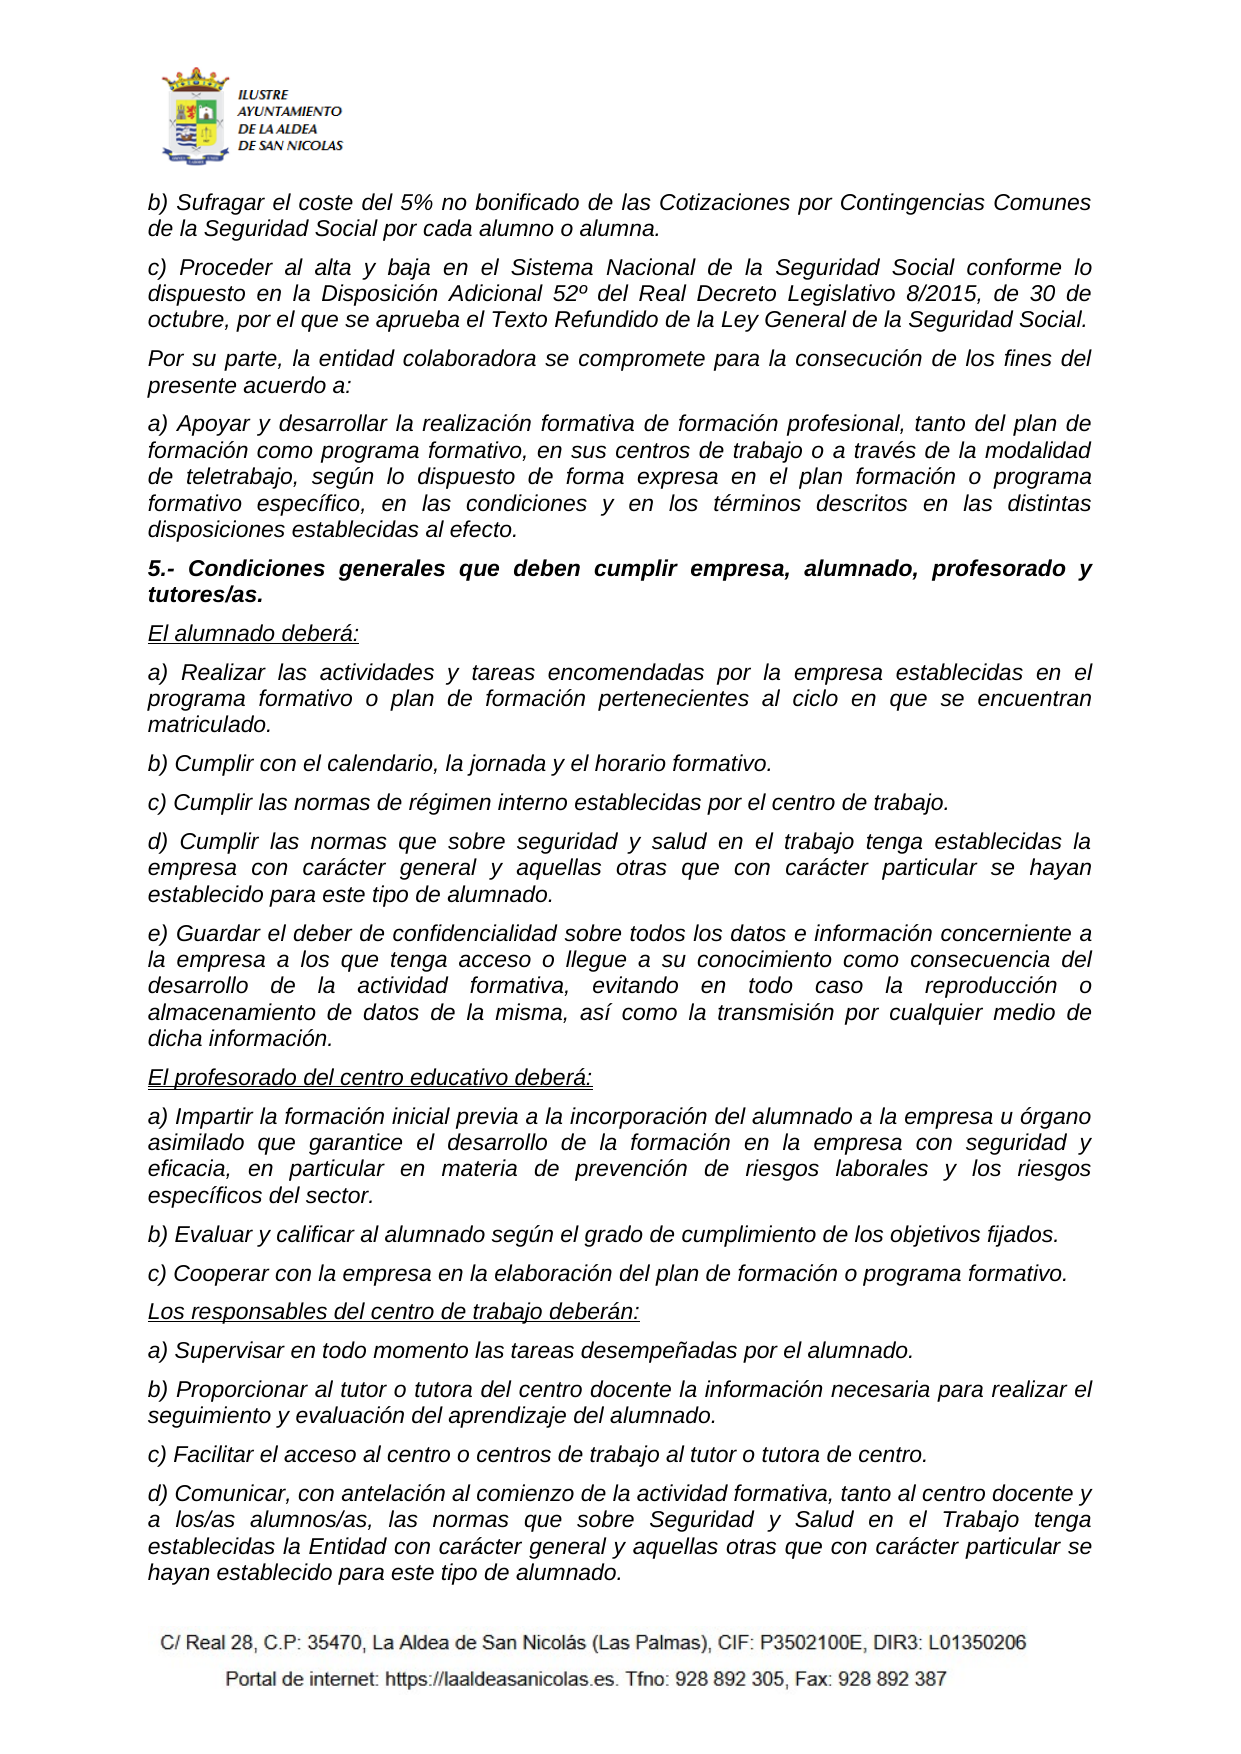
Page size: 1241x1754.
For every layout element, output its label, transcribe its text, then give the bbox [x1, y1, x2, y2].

text b) Sufragar el coste del 5% no bonificado de las Cotizaciones por Contingencias Comunes de la Seguridad Social por cada alumno o alumna. [148, 188, 1093, 241]
picture [148, 59, 359, 173]
text d) Cumplir las normas que sobre seguridad y salud en el trabajo tenga establecidas la empresa con carácter general y aquellas otras que con carácter particular se hayan establecido para este tipo de alumnado. [148, 828, 1093, 907]
text 5.- Condiciones generales que deben cumplir empresa, alumnado, profesorado y tutores/as. [148, 555, 1093, 607]
text a) Apoyar y desarrollar la realización formativa de formación profesional, tanto del plan de formación como programa formativo, en sus centros de trabajo o a través de la modalidad de teletrabajo, según lo dispuesto de forma expresa en el plan formación o programa formativo específico, en las condiciones y en los términos descritos en las distintas disposiciones establecidas al efecto. [148, 410, 1093, 542]
text c) Facilitar el acceso al centro o centros de trabajo al tutor o tutora de centro. [148, 1441, 1093, 1468]
text b) Evaluar y calificar al alumnado según el grado de cumplimiento de los objetivos fijados. [148, 1221, 1093, 1247]
text b) Cumplir con el calendario, la jornada y el horario formativo. [148, 750, 1093, 777]
text d) Comunicar, con antelación al comienzo de la actividad formativa, tanto al centro docente y a los/as alumnos/as, las normas que sobre Seguridad y Salud en el Trabajo tenga establecidas la Entidad con carácter general y aquellas otras que con carácter particular se hayan establecido para este tipo de alumnado. [148, 1480, 1093, 1586]
text a) Realizar las actividades y tareas encomendadas por la empresa establecidas en el programa formativo o plan de formación pertenecientes al ciclo en que se encuentran matriculado. [148, 659, 1093, 738]
text Los responsables del centro de trabajo deberán: [148, 1298, 1093, 1325]
text El profesorado del centro educativo deberá: [148, 1064, 1093, 1090]
text c) Proceder al alta y baja en el Sistema Nacional de la Seguridad Social conforme lo dispuesto en la Disposición Adicional 52º del Real Decreto Legislativo 8/2015, de 30 de octubre, por el que se aprueba el Texto Refundido de la Ley General de la Seguridad Social. [148, 254, 1093, 333]
text c) Cumplir las normas de régimen interno establecidas por el centro de trabajo. [148, 789, 1093, 816]
text Por su parte, la entidad colaboradora se compromete para la consecución de los fines del presente acuerdo a: [148, 345, 1093, 398]
picture [148, 1626, 1034, 1695]
text a) Supervisar en todo momento las tareas desempeñadas por el alumnado. [148, 1337, 1093, 1363]
text e) Guardar el deber de confidencialidad sobre todos los datos e información concerniente a la empresa a los que tenga acceso o llegue a su conocimiento como consecuencia del desarrollo de la actividad formativa, evitando en todo caso la reproducción o almacenamiento de datos de la misma, así como la transmisión por cualquier medio de dicha información. [148, 919, 1093, 1051]
text El alumnado deberá: [148, 620, 1093, 646]
text a) Impartir la formación inicial previa a la incorporación del alumnado a la empresa u órgano asimilado que garantice el desarrollo de la formación en la empresa con seguridad y eficacia, en particular en materia de prevención de riesgos laborales y los riesgos específicos del sector. [148, 1103, 1093, 1208]
text b) Proporcionar al tutor o tutora del centro docente la información necesaria para realizar el seguimiento y evaluación del aprendizaje del alumnado. [148, 1376, 1093, 1429]
text c) Cooperar con la empresa en la elaboración del plan de formación o programa formativo. [148, 1259, 1093, 1286]
